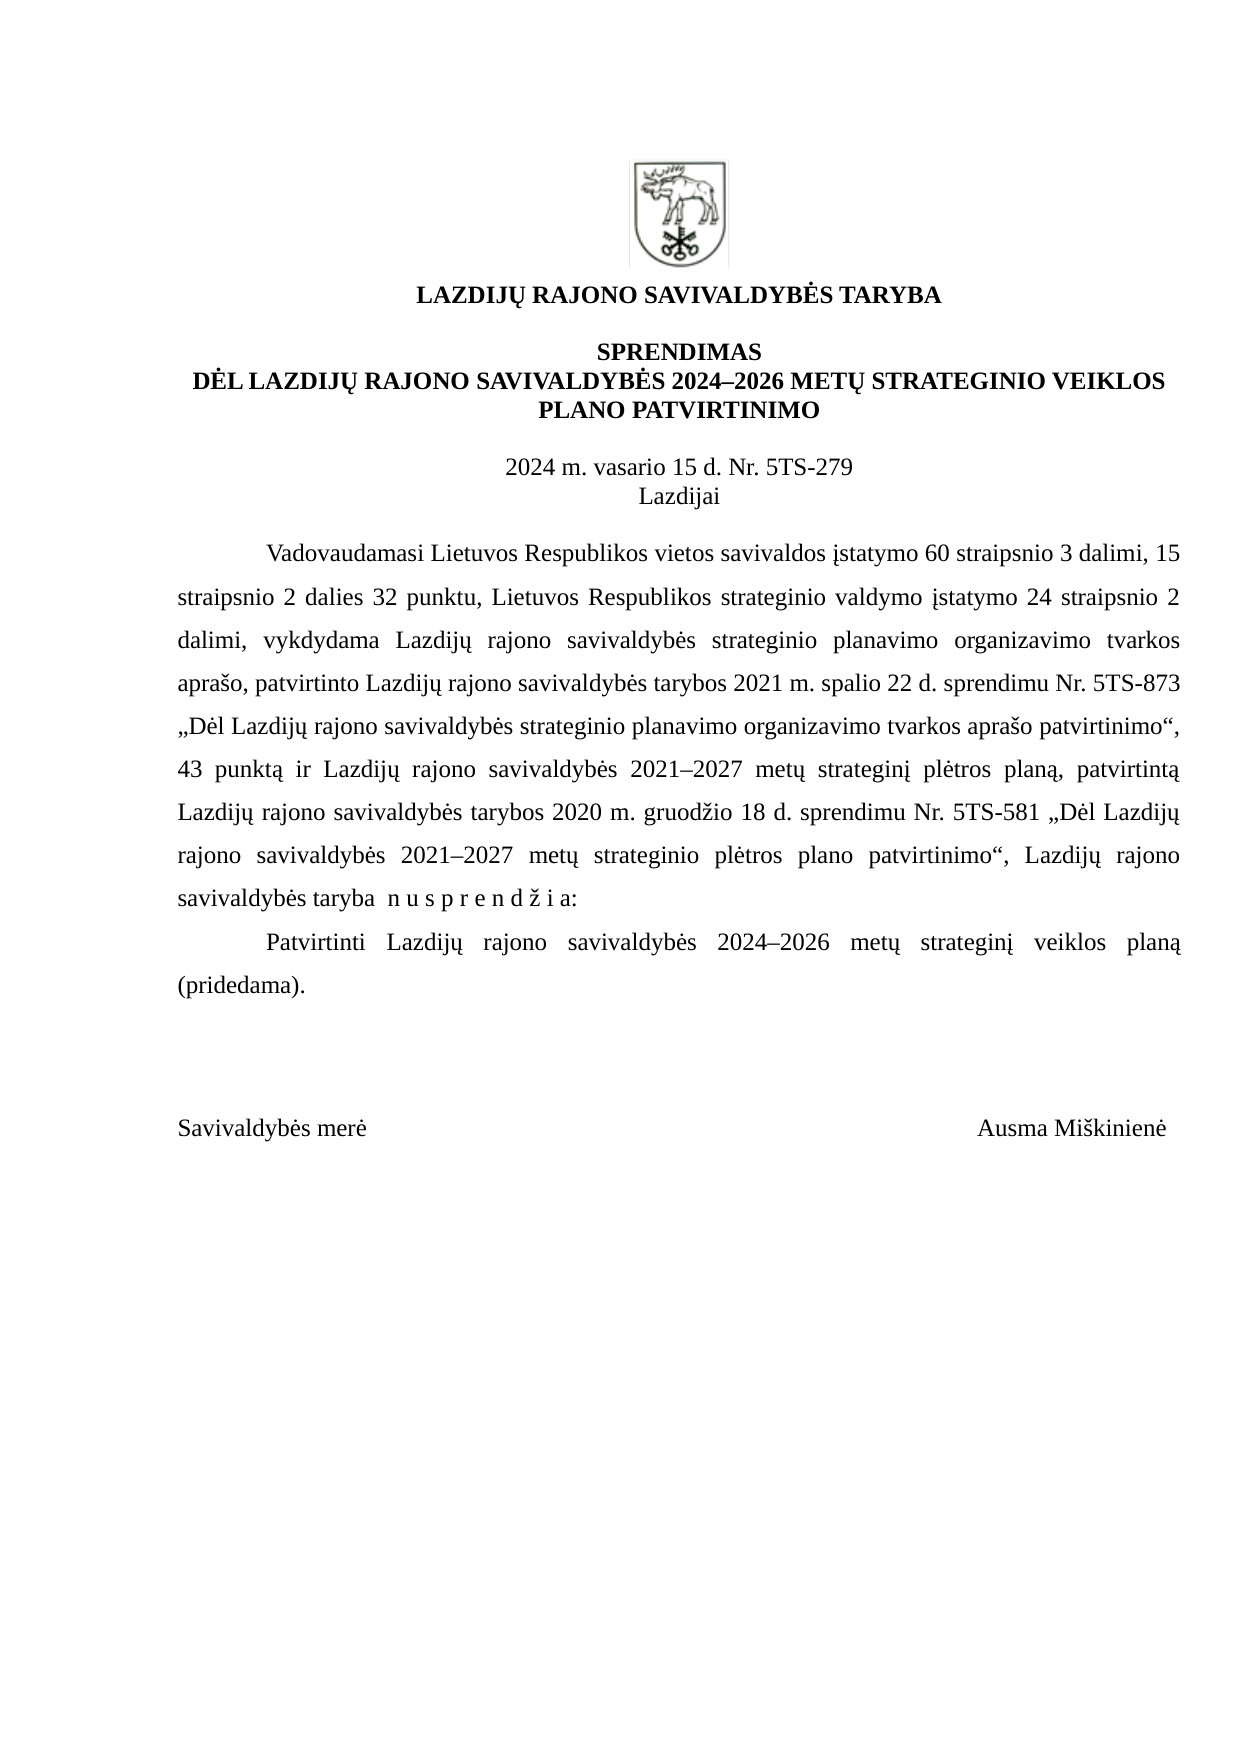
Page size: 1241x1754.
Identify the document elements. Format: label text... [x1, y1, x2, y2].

text Patvirtinti Lazdijų rajono savivaldybės 2024–2026 metų strateginį veiklos planą (pridedama). [177, 927, 1181, 998]
text 2024 m. vasario 15 d. Nr. 5TS-279 [177, 452, 1181, 481]
text DĖL LAZDIJŲ RAJONO SAVIVALDYBĖS 2024–2026 METŲ STRATEGINIO VEIKLOS PLANO PATVIRTINIMO [177, 366, 1181, 423]
text LAZDIJŲ RAJONO SAVIVALDYBĖS TARYBA [177, 280, 1181, 308]
text Lazdijai [177, 481, 1181, 510]
text SPRENDIMAS [177, 337, 1181, 366]
text Savivaldybės merė Ausma Miškinienė [177, 1113, 1181, 1142]
text Vadovaudamasi Lietuvos Respublikos vietos savivaldos įstatymo 60 straipsnio 3 dalimi, 15 straipsnio 2 dalies 32 punktu, Lietuvos Respublikos strateginio valdymo įstatymo 24 straipsnio 2 dalimi, vykdydama Lazdijų rajono savivaldybės strateginio planavimo organizavimo tvarkos aprašo, patvirtinto Lazdijų rajono savivaldybės tarybos 2021 m. spalio 22 d. sprendimu Nr. 5TS-873 „Dėl Lazdijų rajono savivaldybės strateginio planavimo organizavimo tvarkos aprašo patvirtinimo“, 43 punktą ir Lazdijų rajono savivaldybės 2021–2027 metų strateginį plėtros planą, patvirtintą Lazdijų rajono savivaldybės tarybos 2020 m. gruodžio 18 d. sprendimu Nr. 5TS-581 „Dėl Lazdijų rajono savivaldybės 2021–2027 metų strateginio plėtros plano patvirtinimo“, Lazdijų rajono savivaldybės taryba n u s p r e n d ž i a: [177, 538, 1181, 912]
